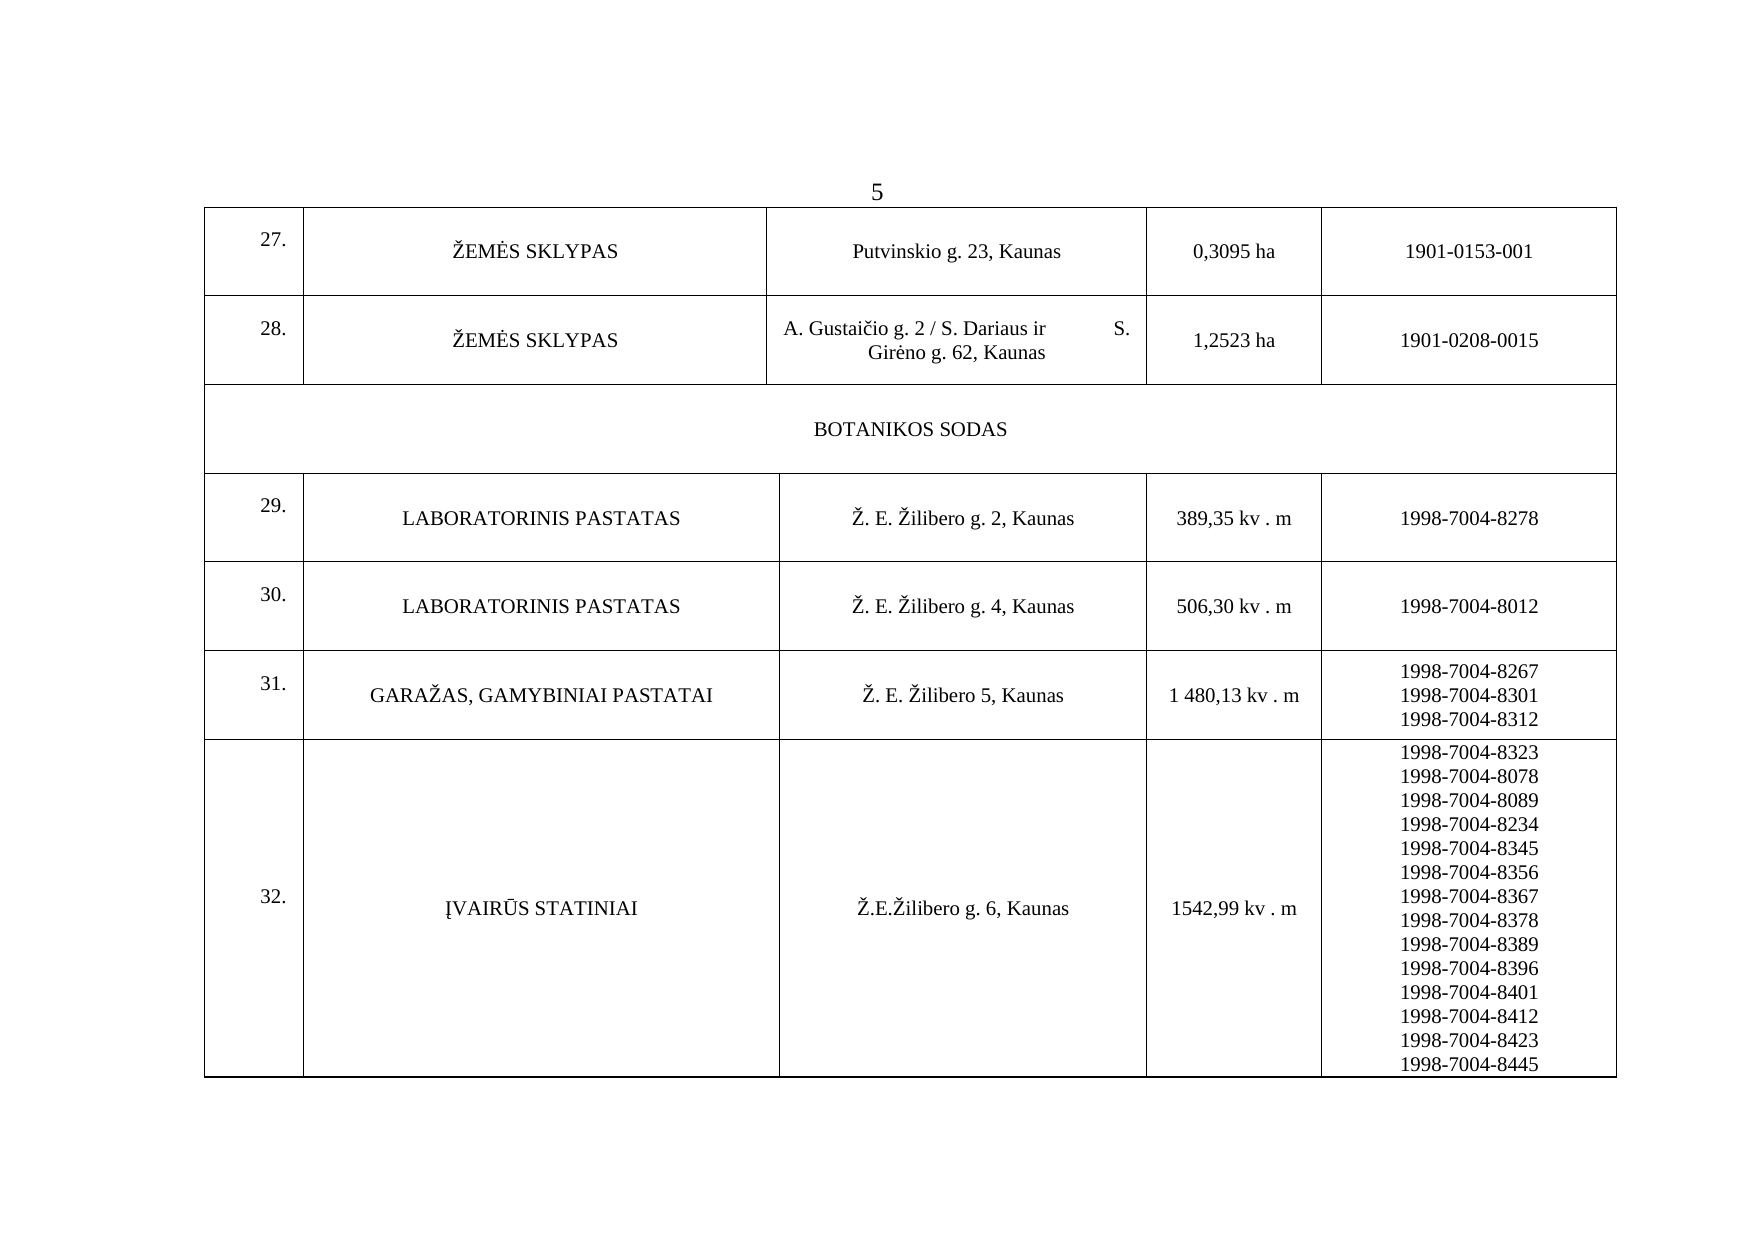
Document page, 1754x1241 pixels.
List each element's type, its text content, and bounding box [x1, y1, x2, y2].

table_cell 0,3095 ha [1147, 208, 1321, 295]
table_cell 1998-7004-8323 1998-7004-8078 1998-7004-8089 1998-7004-8234 1998-7004-8345 1998-7004-8356 1998-7004-8367 1998-7004-8378 1998-7004-8389 1998-7004-8396 1998-7004-8401 1998-7004-8412 1998-7004-8423 1998-7004-8445 [1322, 740, 1616, 1076]
table_cell Ž. E. Žilibero 5, Kaunas [780, 651, 1146, 738]
table_cell ĮVAIRŪS STATINIAI [304, 740, 779, 1076]
table_cell ŽEMĖS SKLYPAS [304, 296, 766, 384]
table_cell 32. [205, 740, 303, 1076]
table_cell 28. [205, 296, 303, 384]
table_cell 27. [205, 208, 303, 295]
table_cell Putvinskio g. 23, Kaunas [767, 208, 1146, 295]
table_cell A. Gustaičio g. 2 / S. Dariaus ir S. Girėno g. 62, Kaunas [767, 296, 1146, 384]
table_cell 1998-7004-8012 [1322, 562, 1616, 650]
table_cell ŽEMĖS SKLYPAS [304, 208, 766, 295]
table_cell GARAŽAS, GAMYBINIAI PASTATAI [304, 651, 779, 738]
table_cell 1901-0208-0015 [1322, 296, 1616, 384]
table_cell 31. [205, 651, 303, 738]
table_cell 1,2523 ha [1147, 296, 1321, 384]
table_cell Ž. E. Žilibero g. 4, Kaunas [780, 562, 1146, 650]
table_cell 1 480,13 kv . m [1147, 651, 1321, 738]
table_cell 389,35 kv . m [1147, 474, 1321, 561]
table_cell 1542,99 kv . m [1147, 740, 1321, 1076]
table_cell BOTANIKOS SODAS [205, 385, 1616, 473]
table_cell 1998-7004-8278 [1322, 474, 1616, 561]
table_cell LABORATORINIS PASTATAS [304, 474, 779, 561]
table_cell 1901-0153-001 [1322, 208, 1616, 295]
table_cell 506,30 kv . m [1147, 562, 1321, 650]
table_cell 29. [205, 474, 303, 561]
table_cell LABORATORINIS PASTATAS [304, 562, 779, 650]
table_cell 1998-7004-8267 1998-7004-8301 1998-7004-8312 [1322, 651, 1616, 738]
table_cell Ž. E. Žilibero g. 2, Kaunas [780, 474, 1146, 561]
table_cell Ž.E.Žilibero g. 6, Kaunas [780, 740, 1146, 1076]
table_cell 30. [205, 562, 303, 650]
